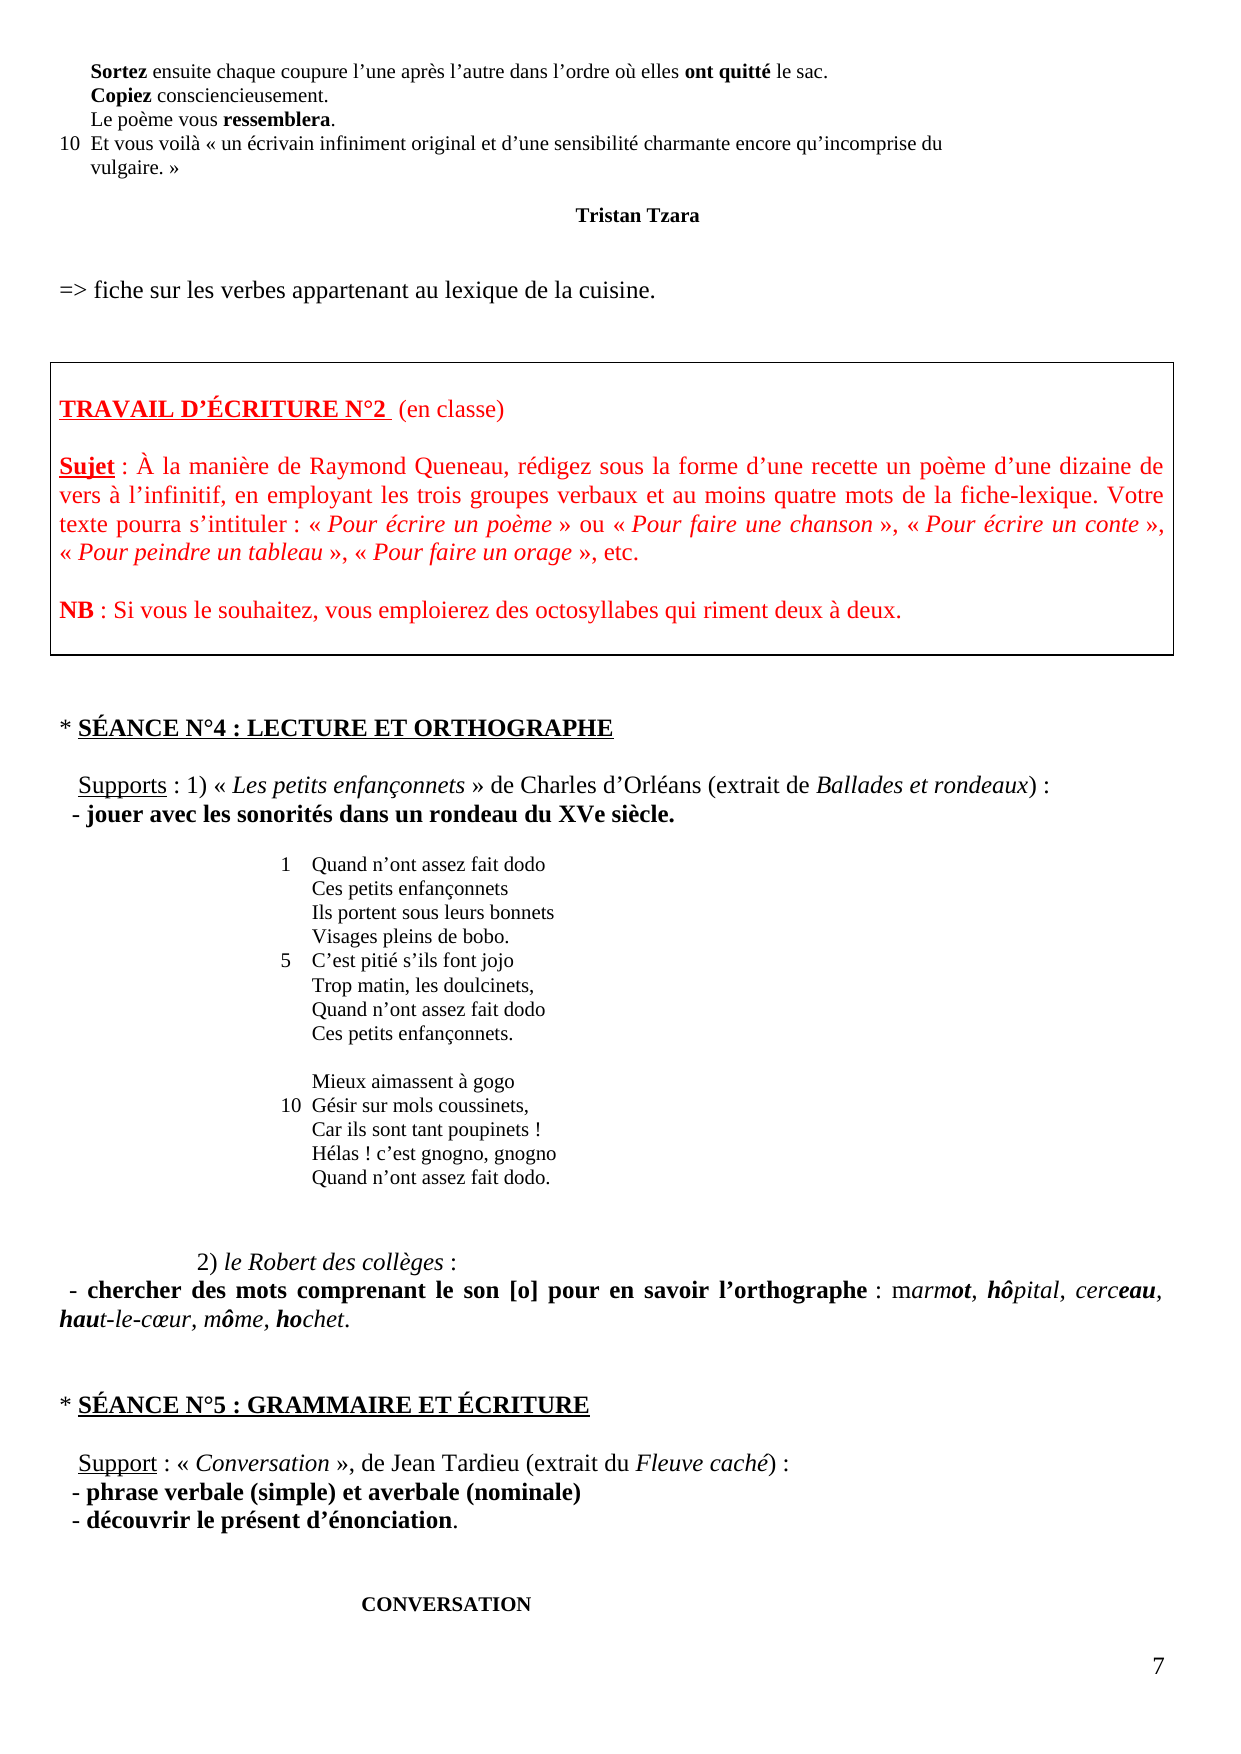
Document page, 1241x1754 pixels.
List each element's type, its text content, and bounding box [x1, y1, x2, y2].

text * SÉANCE N°5 : GRAMMAIRE ET ÉCRITURE [59, 1390, 1164, 1419]
text 10 Et vous voilà « un écrivain infiniment original et d’une sensibilité charmante encore qu’incomprise du [59, 131, 1164, 155]
text Sujet : À la manière de Raymond Queneau, rédigez sous la forme d’une recette un poème d’une dizaine de vers à l’infinitif, en employant les trois groupes verbaux et au moins quatre mots de la fiche-lexique. Votre texte pourra s’intituler : « Pour écrire un poème » ou « Pour faire une chanson », « Pour écrire un conte », « Pour peindre un tableau », « Pour faire un orage », etc. [59, 451, 1164, 566]
text Ces petits enfançonnets. [280, 1021, 1164, 1045]
text Mieux aimassent à gogo [280, 1069, 1164, 1093]
text => fiche sur les verbes appartenant au lexique de la cuisine. [59, 276, 1164, 304]
text Hélas ! c’est gnogno, gnogno [280, 1141, 1164, 1165]
text 5 C’est pitié s’ils font jojo [280, 948, 1164, 972]
text - jouer avec les sonorités dans un rondeau du XVe siècle. [59, 799, 1164, 828]
text vulgaire. » [59, 155, 1164, 179]
text Trop matin, les doulcinets, [280, 972, 1164, 997]
text Quand n’ont assez fait dodo. [280, 1165, 1164, 1189]
text - chercher des mots comprenant le son [o] pour en savoir l’orthographe : marmot, hôpital, cerceau, haut-le-cœur, môme, hochet. [59, 1275, 1164, 1333]
text 2) le Robert des collèges : [59, 1247, 1164, 1275]
text Le poème vous ressemblera. [59, 107, 1164, 131]
text TRAVAIL D’ÉCRITURE N°2 (en classe) [59, 394, 1164, 422]
text Ils portent sous leurs bonnets [280, 900, 1164, 924]
text Tristan Tzara [575, 203, 1164, 227]
text Supports : 1) « Les petits enfançonnets » de Charles d’Orléans (extrait de Ballades et rondeaux) : [59, 771, 1164, 799]
text Car ils sont tant poupinets ! [280, 1117, 1164, 1141]
text - découvrir le présent d’énonciation. [59, 1505, 1164, 1534]
text Visages pleins de bobo. [280, 924, 1164, 948]
text Support : « Conversation », de Jean Tardieu (extrait du Fleuve caché) : [59, 1448, 1164, 1477]
text * SÉANCE N°4 : LECTURE ET ORTHOGRAPHE [59, 713, 1164, 742]
text NB : Si vous le souhaitez, vous emploierez des octosyllabes qui riment deux à deux. [59, 595, 1164, 624]
text 1 Quand n’ont assez fait dodo [280, 852, 1164, 876]
text Ces petits enfançonnets [280, 876, 1164, 900]
text - phrase verbale (simple) et averbale (nominale) [59, 1477, 1164, 1505]
text 10 Gésir sur mols coussinets, [280, 1093, 1164, 1117]
text Quand n’ont assez fait dodo [280, 997, 1164, 1021]
text CONVERSATION [59, 1592, 1164, 1616]
text Copiez consciencieusement. [59, 83, 1164, 107]
text Sortez ensuite chaque coupure l’une après l’autre dans l’ordre où elles ont quitté le sac. [59, 59, 1164, 83]
